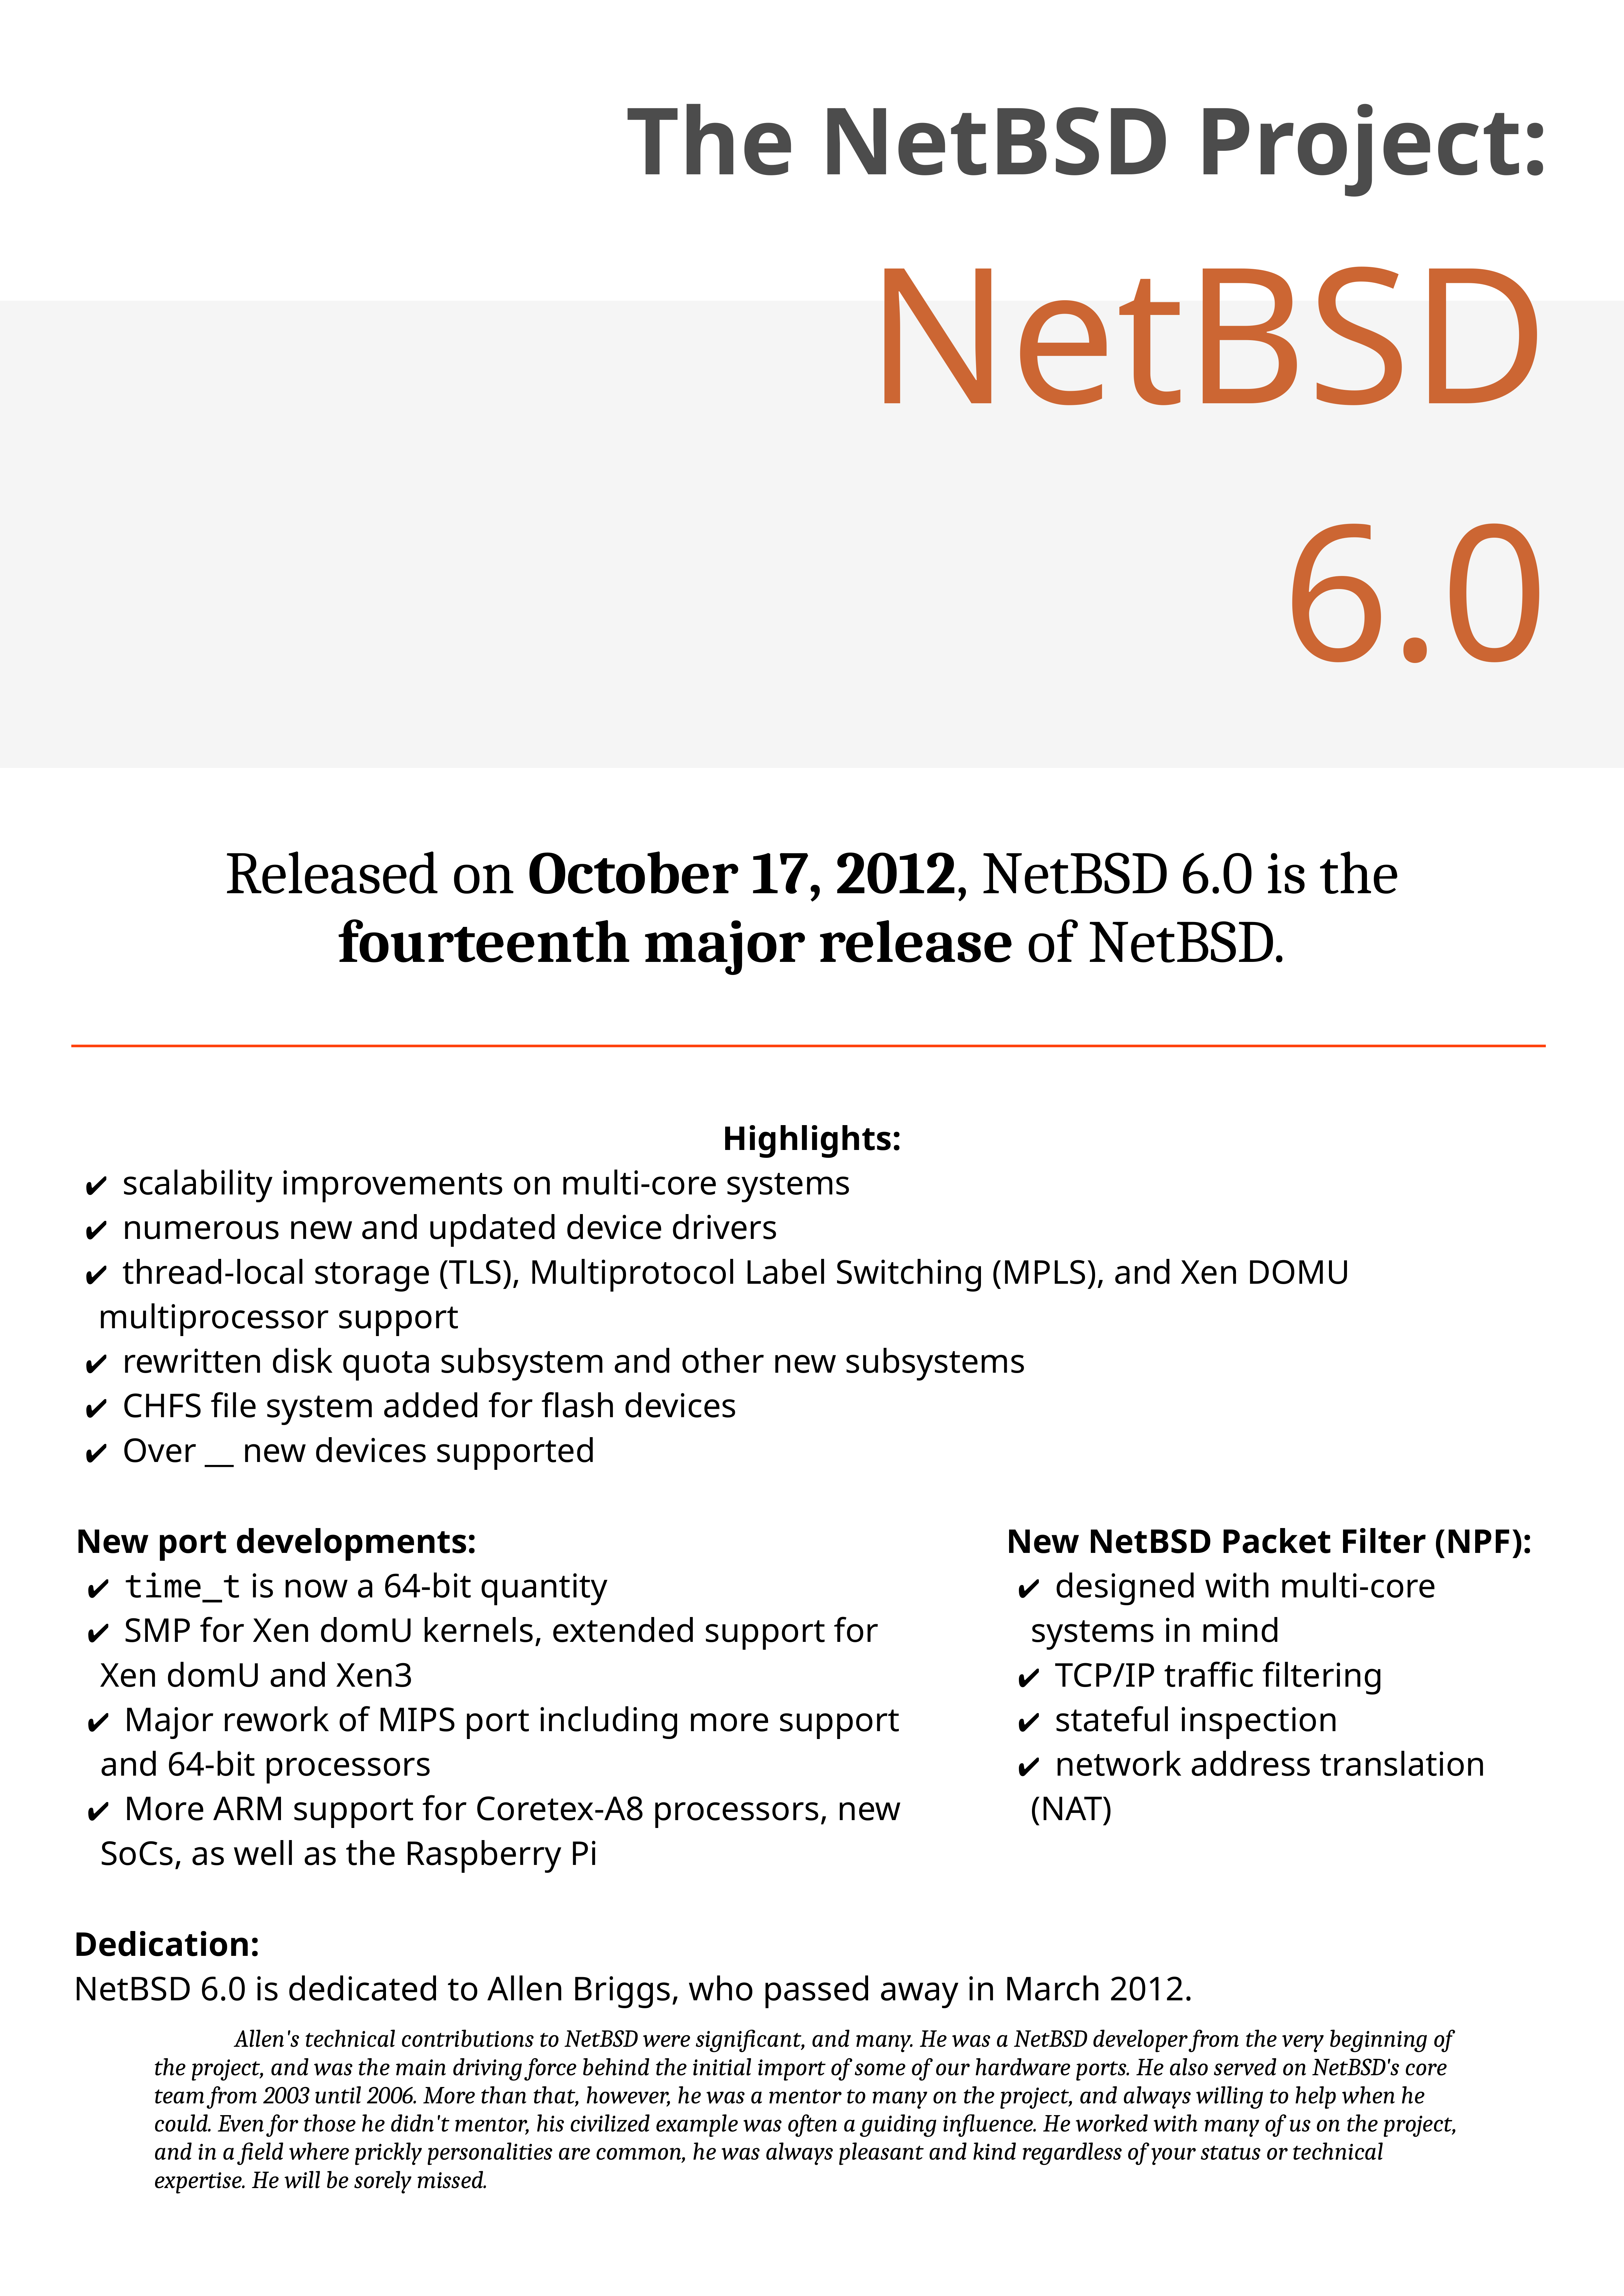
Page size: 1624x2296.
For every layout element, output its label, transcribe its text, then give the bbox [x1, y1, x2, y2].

text Allen's technical contributions to NetBSD were significant, and many. He was a NetBSD developer from the very beginning of the project, and was the main driving force behind the initial import of some of our hardware ports. He also served on NetBSD's core team from 2003 until 2006. More than that, however, he was a mentor to many on the project, and always willing to help when he could. Even for those he didn't mentor, his civilized example was often a guiding influence. He worked with many of us on the project, and in a field where prickly personalities are common, he was always pleasant and kind regardless of your status or technical expertise. He will be sorely missed. [154, 2025, 1462, 2194]
list scalability improvements on multi-core systems [86, 1160, 1550, 1204]
list numerous new and updated device drivers [86, 1204, 1550, 1249]
text Dedication: [74, 1921, 1550, 1965]
table_header The NetBSD Project: NetBSD 6.0 [1446, 283, 1510, 301]
table_header [74, 768, 590, 774]
table_header [74, 74, 590, 301]
list rewritten disk quota subsystem and other new subsystems [86, 1338, 1550, 1383]
list thread-local storage (TLS), Multiprotocol Label Switching (MPLS), and Xen DOMU multiprocessor support [86, 1249, 1550, 1338]
table_header The NetBSD Project: NetBSD 6.0 [590, 74, 1550, 301]
table_header New port developments: time_t is now a 64-bit quantity SMP for Xen domU kernels, extended support for Xen domU and Xen3 Major rework of MIPS port including more support and 64-bit processors More ARM support for Coretex-A8 processors, new SoCs, as well as the Raspberry Pi [74, 1516, 947, 1876]
table_header The NetBSD Project: NetBSD 6.0 [1220, 283, 1275, 301]
text NetBSD 6.0 is dedicated to Allen Briggs, who passed away in March 2012. [74, 1965, 1550, 2010]
table_header The NetBSD Project: NetBSD 6.0 [590, 768, 1550, 774]
list Over __ new devices supported [86, 1427, 1550, 1471]
table_header New NetBSD Packet Filter (NPF): designed with multi-core systems in mind TCP/IP traffic filtering stateful inspection network address translation (NAT) [1004, 1516, 1551, 1876]
text Highlights: [74, 1115, 1550, 1160]
table_header [947, 1516, 1004, 1876]
text Released on October 17, 2012, NetBSD 6.0 is the fourteenth major release of NetBSD. [74, 839, 1550, 977]
list CHFS file system added for flash devices [86, 1383, 1550, 1427]
